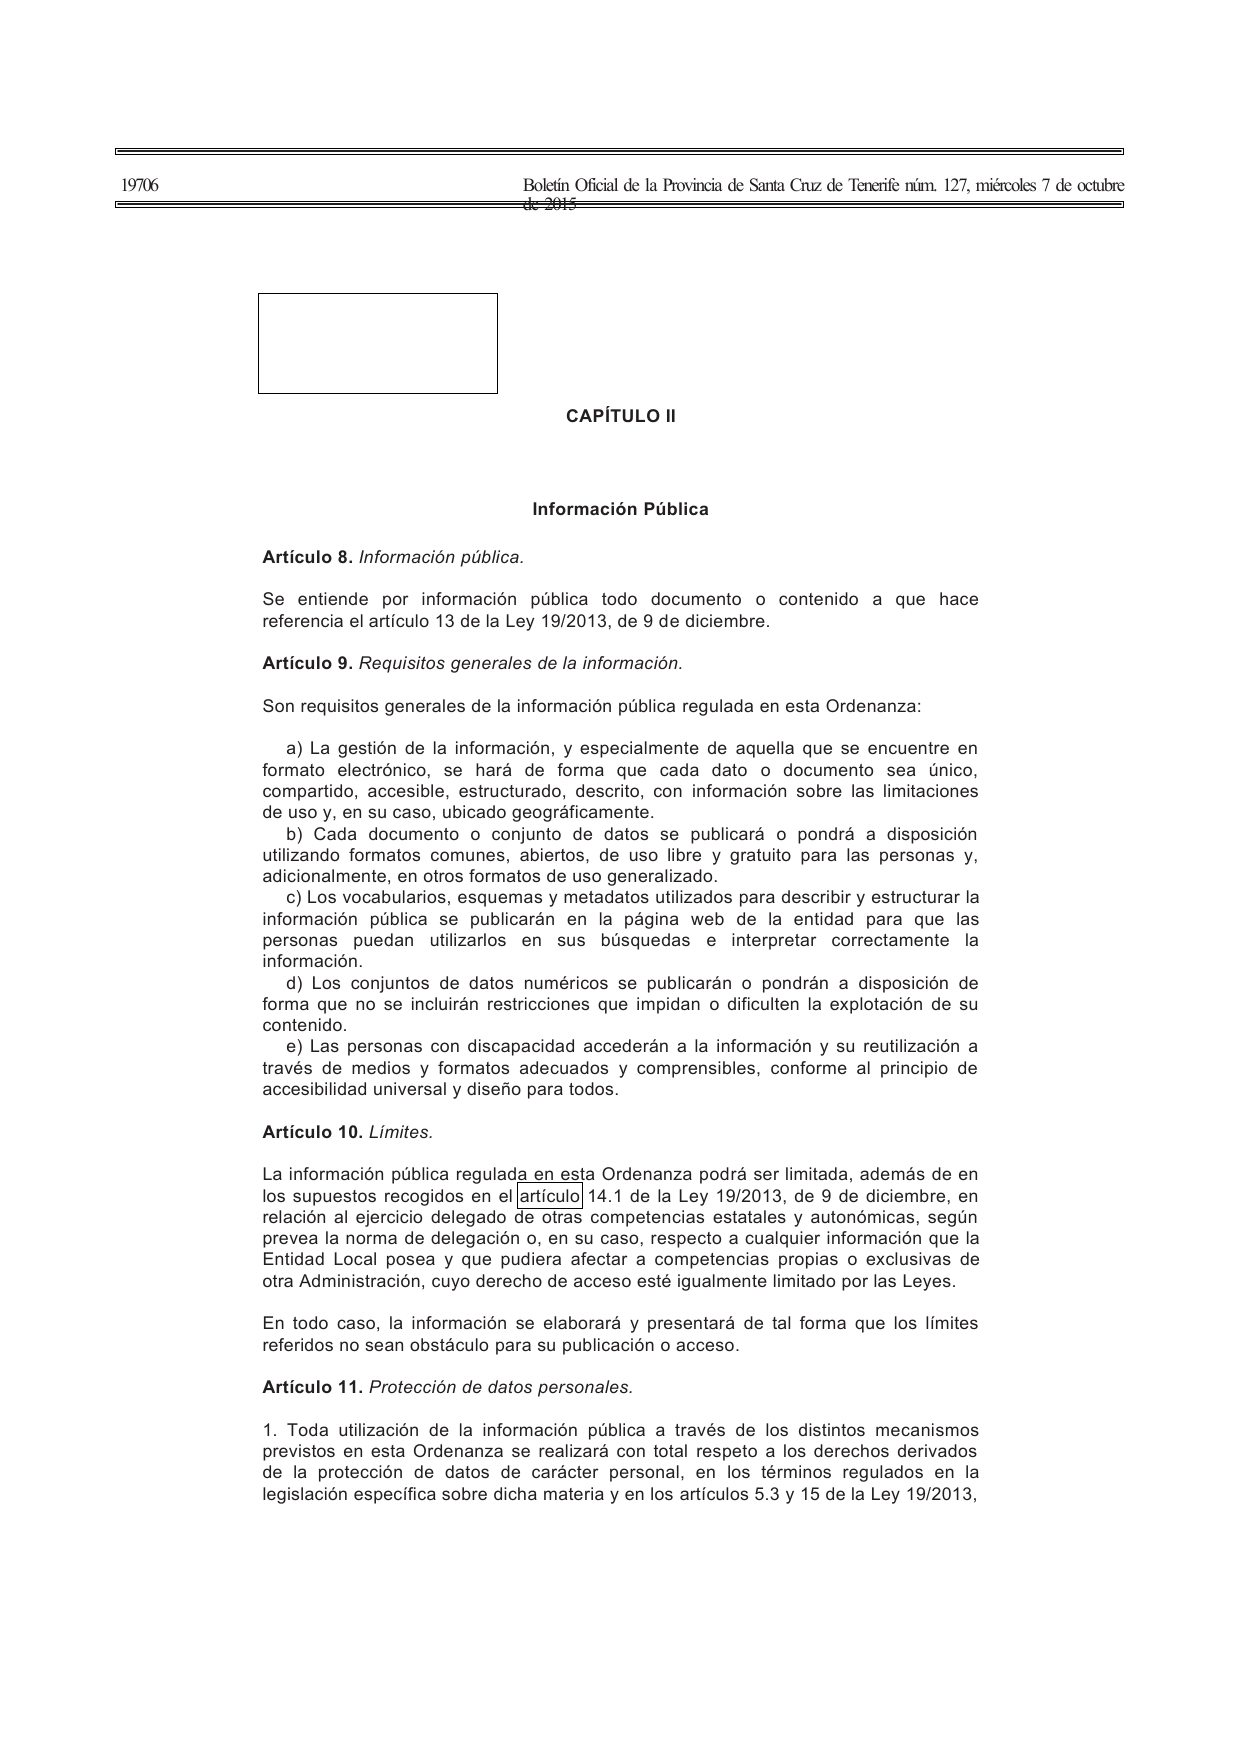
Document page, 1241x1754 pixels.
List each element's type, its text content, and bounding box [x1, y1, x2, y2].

text Se entiende por información pública todo documento o contenido a que hace [262, 589, 1004, 610]
picture [116, 202, 523, 207]
text de la protección de datos de carácter personal, en los términos regulados en la [262, 1462, 1004, 1483]
text d) Los conjuntos de datos numéricos se publicarán o pondrán a disposición de [286, 973, 1004, 993]
text través de medios y formatos adecuados y comprensibles, conforme al principio de [262, 1058, 1004, 1078]
text 1 [120, 176, 127, 195]
text En todo caso, la información se elaborará y presentará de tal forma que los límites [262, 1313, 1004, 1334]
text utilizando formatos comunes, abiertos, de uso libre y gratuito para las personas y, [262, 845, 1004, 865]
text accesibilidad universal y diseño para todos. [262, 1079, 1004, 1099]
text Información Pública [532, 499, 734, 520]
text forma que no se incluirán restricciones que impidan o dificulten la explotación de su [262, 994, 1004, 1014]
text c) Los vocabularios, esquemas y metadatos utilizados para describir y estructurar la [286, 888, 1004, 908]
text La información pública regulada en esta Ordenanza podrá ser limitada, además de en [262, 1164, 1004, 1185]
text prevea la norma de delegación o, en su caso, respecto a cualquier información que la [262, 1228, 1004, 1248]
text 1 [262, 1420, 272, 1440]
text CAPÍTULO II [566, 406, 701, 426]
text 9706 [127, 176, 182, 195]
text e interpretar correctamente la [706, 930, 1004, 950]
text relación al ejercicio delegado de otras competencias estatales y autonómicas, según [262, 1207, 1004, 1227]
text de uso y, en su caso, ubicado geográficamente. [262, 802, 1004, 823]
text los supuestos recogidos en el artículo 14.1 de la Ley 19/2013, de 9 de diciembre, en [262, 1186, 1004, 1206]
text referencia el artículo 13 de la Ley 19/2013, de 9 de diciembre. [262, 611, 1004, 631]
text adicionalmente, en otros formatos de uso generalizado. [262, 866, 1004, 886]
picture [259, 294, 497, 393]
picture [116, 149, 1123, 154]
text contenido. [262, 1015, 1004, 1036]
text a) La gestión de la información, y especialmente de aquella que se encuentre en [286, 738, 1004, 759]
text e) Las personas con discapacidad accederán a la información y su reutilización a [286, 1037, 1004, 1057]
text Son requisitos generales de la información pública regulada en esta Ordenanza: [262, 696, 947, 716]
text Boletín Oficial de la Provincia de Santa Cruz de Tenerife núm. 127, miércoles 7 de octubre de 2015 [523, 176, 1143, 214]
text otra Administración, cuyo derecho de acceso esté igualmente limitado por las Leyes. [262, 1271, 1004, 1291]
text formato electrónico, se hará de forma que cada dato o documento sea único, [262, 760, 1004, 780]
text Artículo 10. Límites. [262, 1122, 458, 1142]
text Entidad Local posea y que pudiera afectar a competencias propias o exclusivas de [262, 1249, 1004, 1270]
text compartido, accesible, estructurado, descrito, con información sobre las limitaciones [262, 781, 1004, 802]
text Artículo 9. Requisitos generales de la información. [262, 653, 707, 674]
text . Toda utilización de la información pública a través de los distintos mecanismos [272, 1420, 1004, 1440]
text previstos en esta Ordenanza se realizará con total respeto a los derechos derivados [262, 1441, 1004, 1461]
text personas puedan utilizarlos en sus búsquedas [262, 930, 706, 950]
text legislación específica sobre dicha materia y en los artículos 5.3 y 15 de la Ley 19/2013, [262, 1484, 1004, 1504]
text b) Cada documento o conjunto de datos se publicará o pondrá a disposición [286, 824, 1004, 844]
text referidos no sean obstáculo para su publicación o acceso. [262, 1335, 1004, 1355]
text información pública se publicarán en la página web de la entidad para que las [262, 909, 1004, 929]
text Artículo 11. Protección de datos personales. [262, 1377, 658, 1398]
text información. [262, 951, 716, 972]
text Artículo 8. Información pública. [262, 547, 549, 567]
